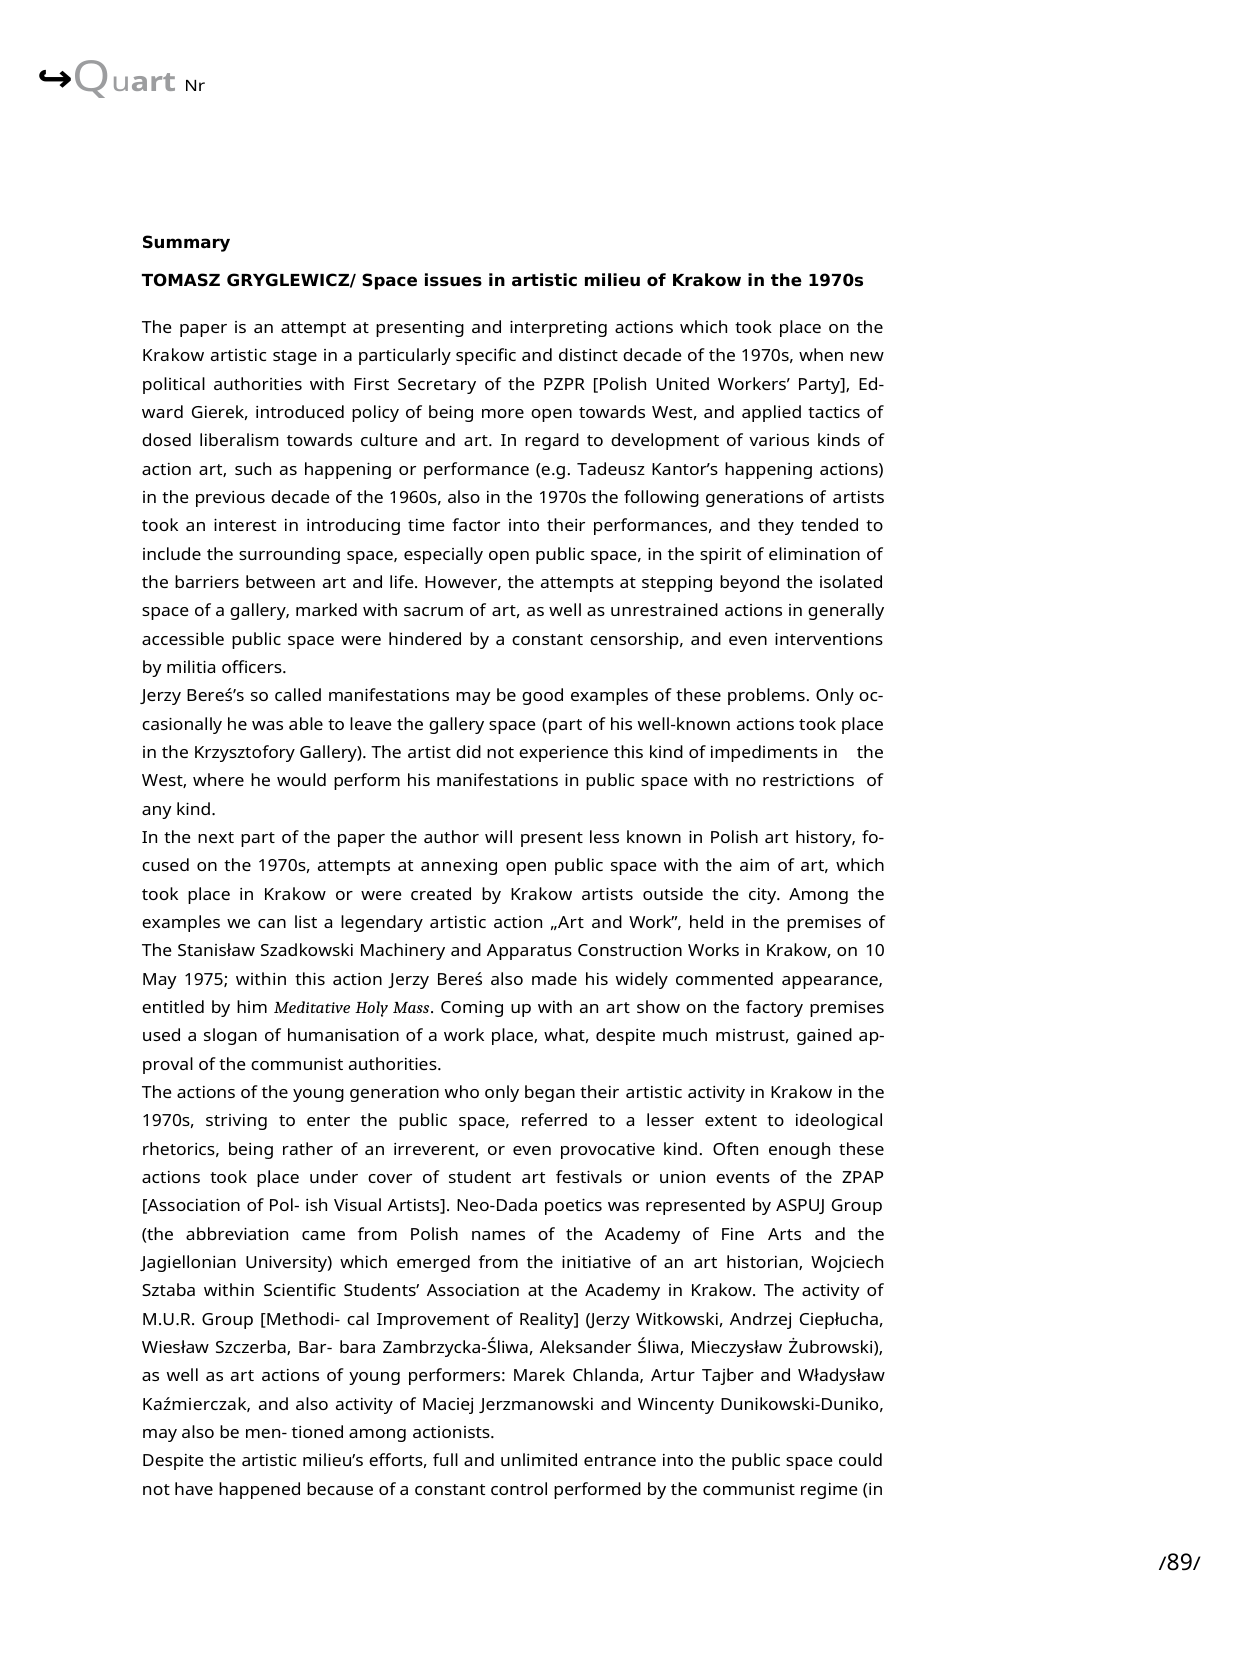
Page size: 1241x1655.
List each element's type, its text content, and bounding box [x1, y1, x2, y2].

text Summary [142, 233, 1241, 252]
text TOMASZ GRYGLEWICZ/ Space issues in artistic milieu of Krakow in the 1970s [142, 271, 1241, 290]
text Despite the artistic milieu’s efforts, full and unlimited entrance into the public space could not have happened because of a constant control performed by the communist regime (in [142, 1449, 884, 1500]
text The paper is an attempt at presenting and interpreting actions which took place on the Krakow artistic stage in a particularly specific and distinct decade of the 1970s, when new political authorities with First Secretary of the PZPR [Polish United Workers’ Party], Ed- ward Gierek, introduced policy of being more open towards West, and applied tactics of dosed liberalism towards culture and art. In regard to development of various kinds of action art, such as happening or performance (e.g. Tadeusz Kantor’s happening actions) in the previous decade of the 1960s, also in the 1970s the following generations of artists took an interest in introducing time factor into their performances, and they tended to include the surrounding space, especially open public space, in the spirit of elimination of the barriers between art and life. However, the attempts at stepping beyond the isolated space of a gallery, marked with sacrum of art, as well as unrestrained actions in generally accessible public space were hindered by a constant censorship, and even interventions by militia officers. [142, 316, 885, 678]
text The actions of the young generation who only began their artistic activity in Krakow in the 1970s, striving to enter the public space, referred to a lesser extent to ideological rhetorics, being rather of an irreverent, or even provocative kind. Often enough these actions took place under cover of student art festivals or union events of the ZPAP [Association of Pol- ish Visual Artists]. Neo-Dada poetics was represented by ASPUJ Group (the abbreviation came from Polish names of the Academy of Fine Arts and the Jagiellonian University) which emerged from the initiative of an art historian, Wojciech Sztaba within Scientific Students’ Association at the Academy in Krakow. The activity of M.U.R. Group [Methodi- cal Improvement of Reality] (Jerzy Witkowski, Andrzej Ciepłucha, Wiesław Szczerba, Bar- bara Zambrzycka-Śliwa, Aleksander Śliwa, Mieczysław Żubrowski), as well as art actions of young performers: Marek Chlanda, Artur Tajber and Władysław Kaźmierczak, and also activity of Maciej Jerzmanowski and Wincenty Dunikowski-Duniko, may also be men- tioned among actionists. [142, 1081, 885, 1443]
text In the next part of the paper the author will present less known in Polish art history, fo- cused on the 1970s, attempts at annexing open public space with the aim of art, which took place in Krakow or were created by Krakow artists outside the city. Among the examples we can list a legendary artistic action „Art and Work”, held in the premises of The Stanisław Szadkowski Machinery and Apparatus Construction Works in Krakow, on 10 May 1975; within this action Jerzy Bereś also made his widely commented appearance, entitled by him Meditative Holy Mass. Coming up with an art show on the factory premises used a slogan of humanisation of a work place, what, despite much mistrust, gained ap- proval of the communist authorities. [142, 826, 885, 1075]
text Jerzy Bereś’s so called manifestations may be good examples of these problems. Only oc- casionally he was able to leave the gallery space (part of his well-known actions took place in the Krzysztofory Gallery). The artist did not experience this kind of impediments in the West, where he would perform his manifestations in public space with no restrictions of any kind. [142, 684, 884, 820]
